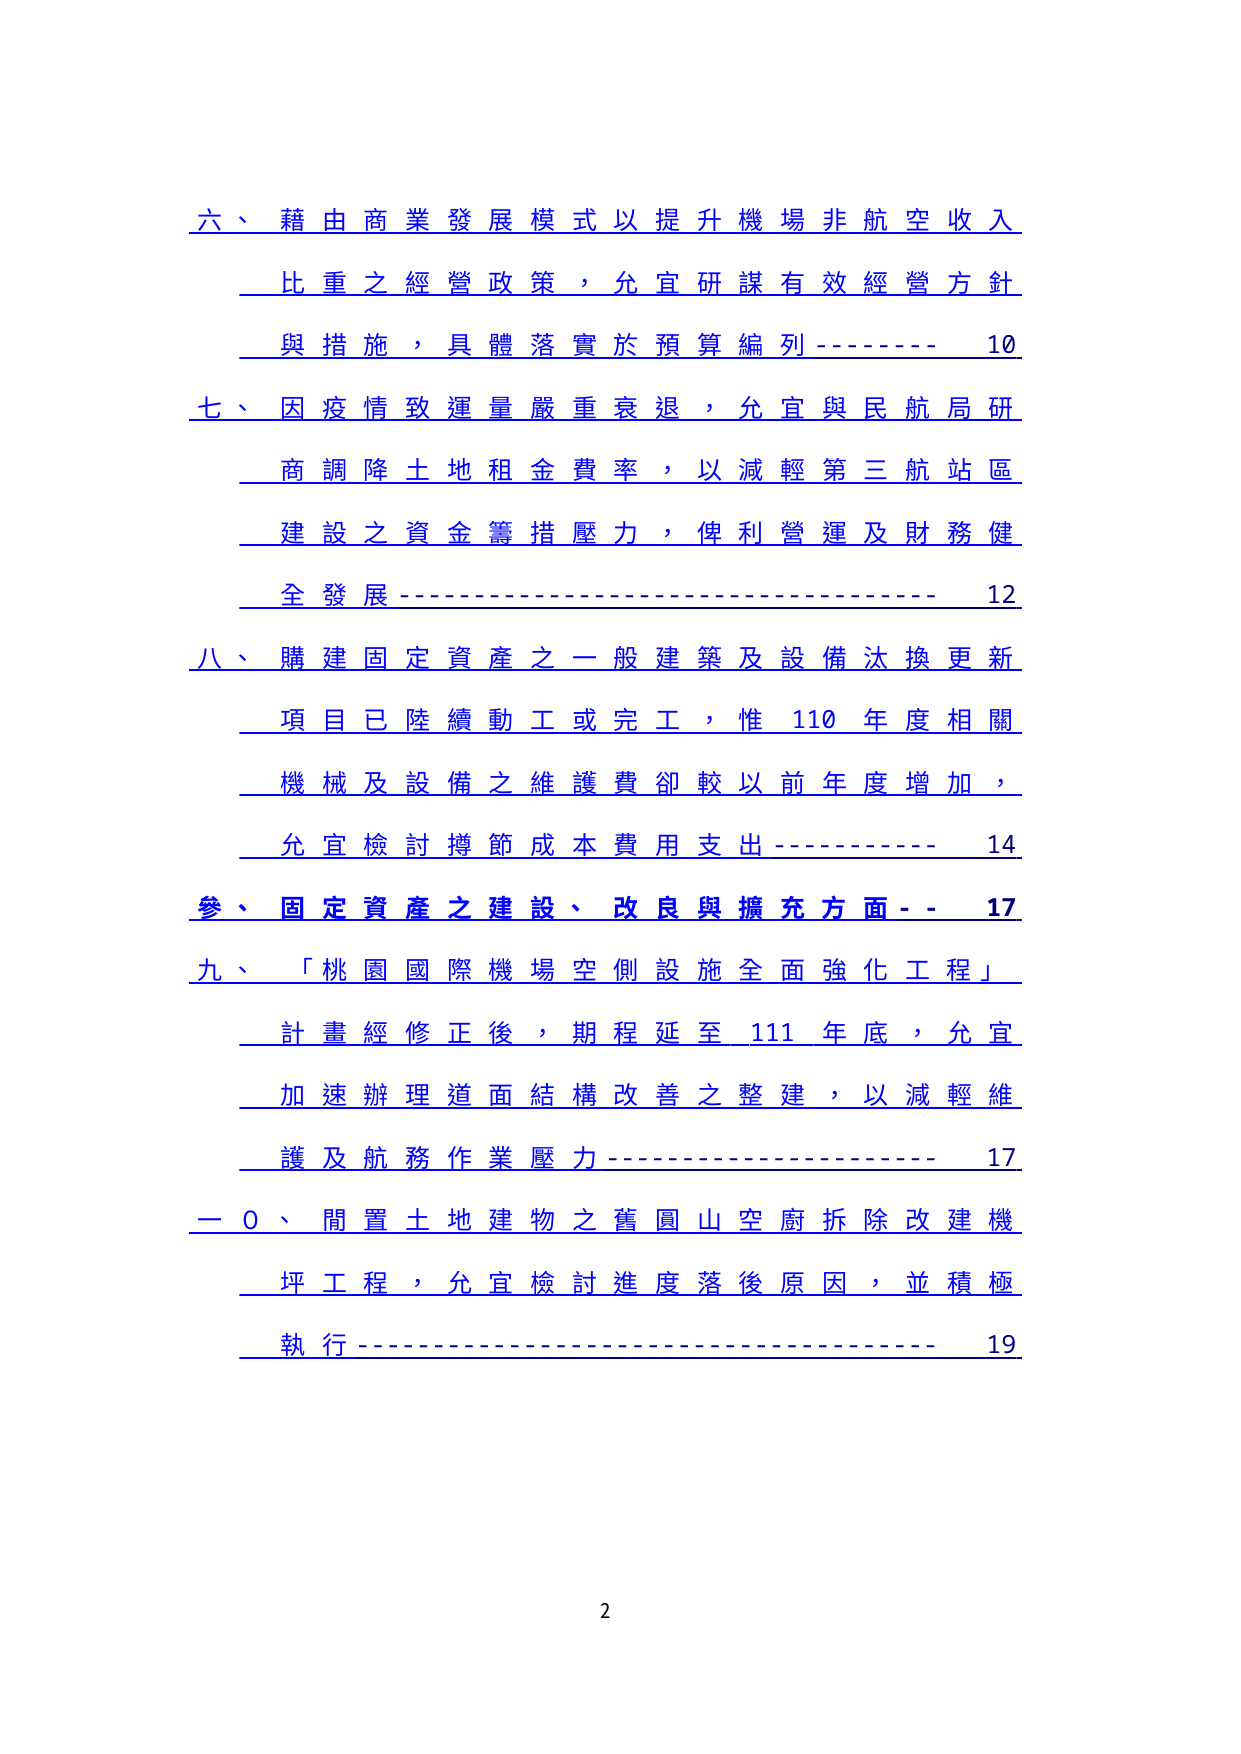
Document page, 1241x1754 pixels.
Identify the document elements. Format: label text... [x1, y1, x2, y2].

text 九、「桃園國際機場空側設施全面強化工程」 [189, 927, 1022, 982]
text 六、藉由商業發展模式以提升機場非航空收入 [189, 177, 1022, 232]
text 八、購建固定資產之一般建築及設備汰換更新 [189, 615, 1022, 669]
text [189, 921, 1022, 927]
text 計畫經修正後，期程延至111年底，允宜加速辦理道面結構改善之整建，以減輕維護及航務作業壓力 17 [189, 984, 1022, 1177]
text 項目已陸續動工或完工，惟110年度相關機械及設備之維護費卻較以前年度增加，允宜檢討撙節成本費用支出 14 [189, 671, 1022, 865]
text 商調降土地租金費率，以減輕第三航站區建設之資金籌措壓力，俾利營運及財務健全發展 12 [189, 421, 1022, 615]
text 比重之經營政策，允宜研謀有效經營方針與措施，具體落實於預算編列 10 [189, 234, 1022, 365]
text 參、固定資產之建設、改良與擴充方面 17 [189, 865, 1022, 919]
text 坪工程，允宜檢討進度落後原因，並積極執行 19 [189, 1234, 1022, 1365]
text 一０、閒置土地建物之舊圓山空廚拆除改建機 [189, 1177, 1022, 1232]
text 七、因疫情致運量嚴重衰退，允宜與民航局研 [189, 365, 1022, 419]
